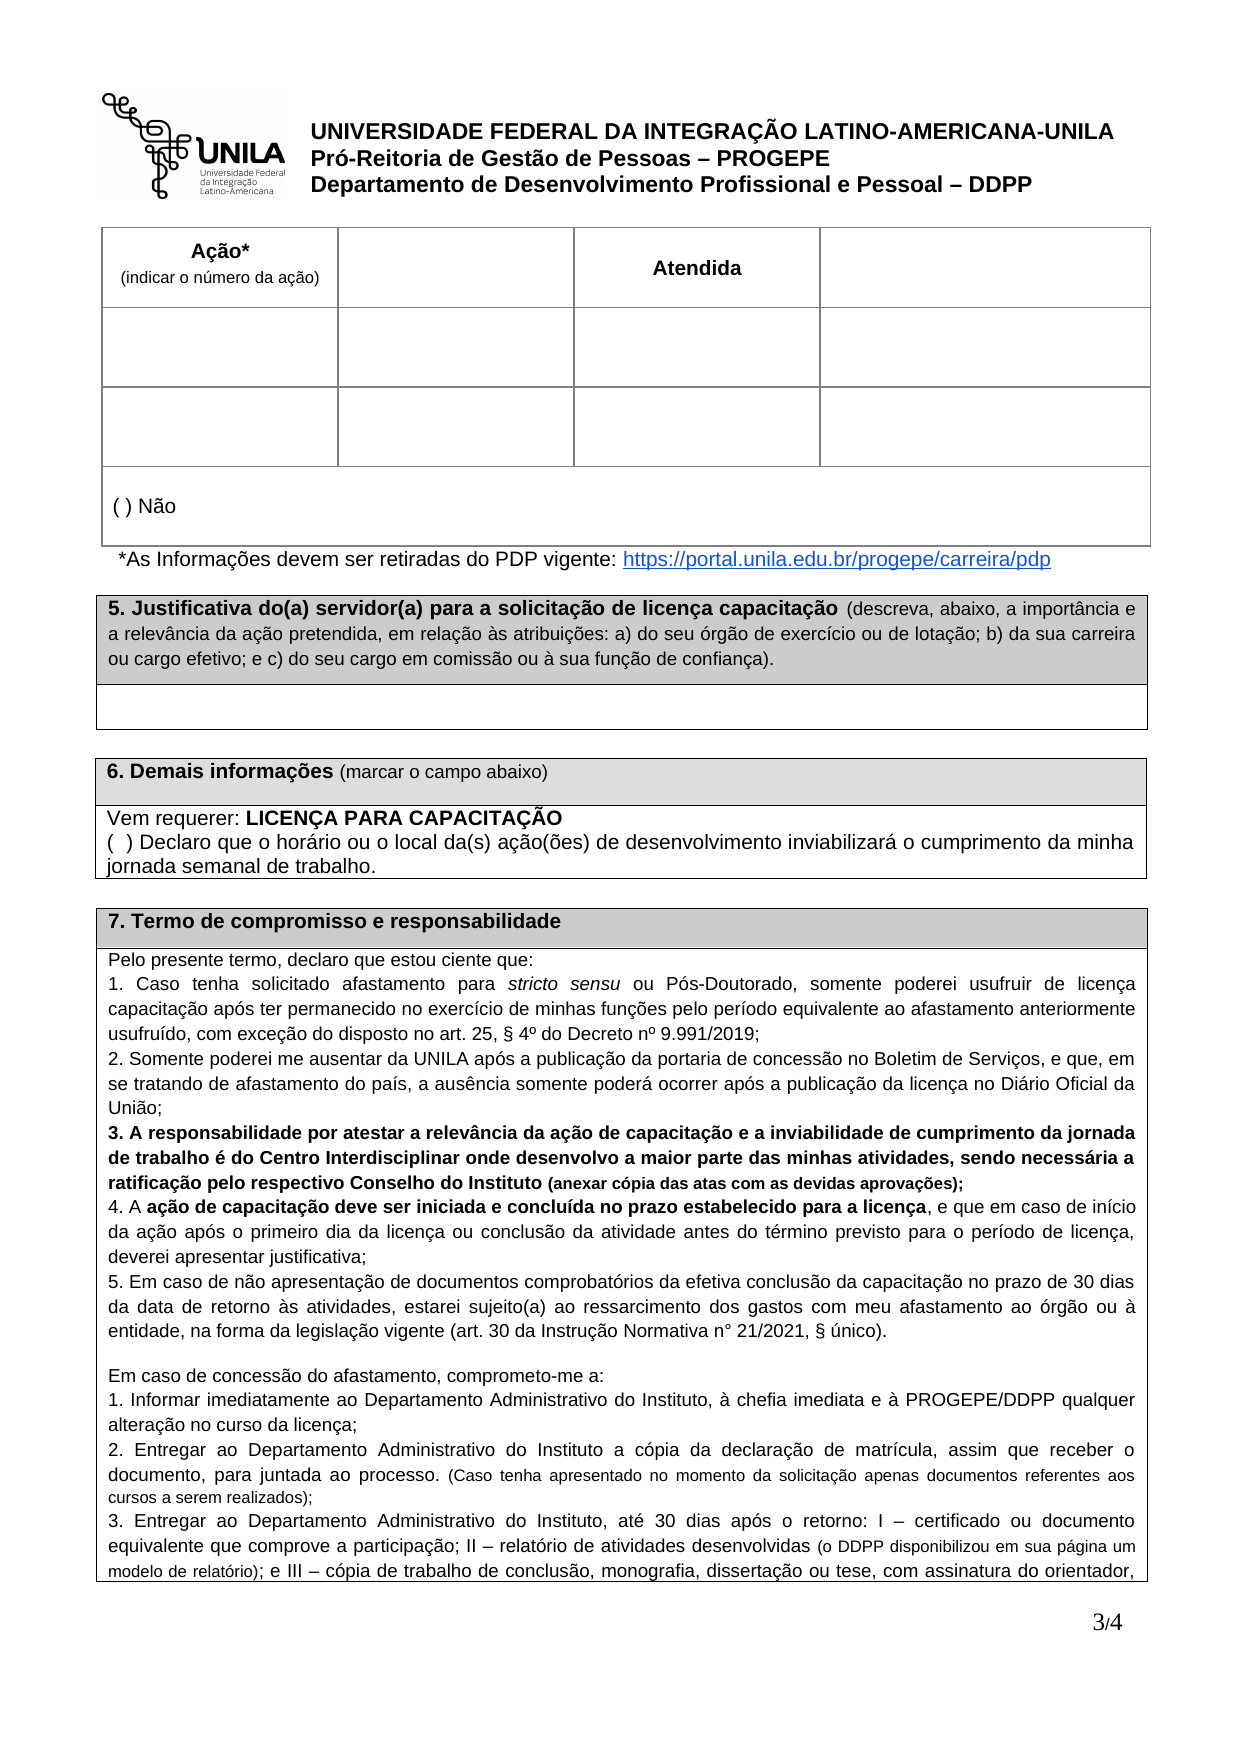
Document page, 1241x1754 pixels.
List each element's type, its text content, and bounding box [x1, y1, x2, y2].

text *As Informações devem ser retiradas do PDP vigente: https://portal.unila.edu.br/progepe/carreira/pdp [118, 547, 1122, 571]
table_header 6. Demais informações (marcar o campo abaixo) [96, 759, 1146, 805]
table_cell [339, 388, 573, 466]
table_cell [339, 308, 573, 386]
table_header 7. Termo de compromisso e responsabilidade [97, 909, 1147, 947]
table_cell [103, 308, 337, 386]
table_cell [575, 308, 819, 386]
table_cell Atendida [575, 228, 819, 306]
table_cell Pelo presente termo, declaro que estou ciente que: 1. Caso tenha solicitado afastamento para stricto sensu ou Pós-Doutorado, somente poderei usufruir de licença capacitação após ter permanecido no exercício de minhas funções pelo período equivalente ao afastamento anteriormente usufruído, com exceção do disposto no art. 25, § 4º do Decreto nº 9.991/2019; 2. Somente poderei me ausentar da UNILA após a publicação da portaria de concessão no Boletim de Serviços, e que, em se tratando de afastamento do país, a ausência somente poderá ocorrer após a publicação da licença no Diário Oficial da União; 3. A responsabilidade por atestar a relevância da ação de capacitação e a inviabilidade de cumprimento da jornada de trabalho é do Centro Interdisciplinar onde desenvolvo a maior parte das minhas atividades, sendo necessária a ratificação pelo respectivo Conselho do Instituto (anexar cópia das atas com as devidas aprovações); 4. A ação de capacitação deve ser iniciada e concluída no prazo estabelecido para a licença, e que em caso de início da ação após o primeiro dia da licença ou conclusão da atividade antes do término previsto para o período de licença, deverei apresentar justificativa; 5. Em caso de não apresentação de documentos comprobatórios da efetiva conclusão da capacitação no prazo de 30 dias da data de retorno às atividades, estarei sujeito(a) ao ressarcimento dos gastos com meu afastamento ao órgão ou à entidade, na forma da legislação vigente (art. 30 da Instrução Normativa n° 21/2021, § único). Em caso de concessão do afastamento, comprometo-me a: 1. Informar imediatamente ao Departamento Administrativo do Instituto, à chefia imediata e à PROGEPE/DDPP qualquer alteração no curso da licença; 2. Entregar ao Departamento Administrativo do Instituto a cópia da declaração de matrícula, assim que receber o documento, para juntada ao processo. (Caso tenha apresentado no momento da solicitação apenas documentos referentes aos cursos a serem realizados); 3. Entregar ao Departamento Administrativo do Instituto, até 30 dias após o retorno: I – certificado ou documento equivalente que comprove a participação; II – relatório de atividades desenvolvidas (o DDPP disponibilizou em sua página um modelo de relatório); e III – cópia de trabalho de conclusão, monografia, dissertação ou tese, com assinatura do orientador, [97, 949, 1147, 1581]
table_cell Ação* (indicar o número da ação) [103, 228, 337, 306]
table_cell [97, 685, 1147, 728]
table_cell [821, 308, 1150, 386]
table_cell ( ) Não [103, 467, 1150, 545]
table_cell [339, 228, 573, 306]
table_header 5. Justificativa do(a) servidor(a) para a solicitação de licença capacitação (descreva, abaixo, a importância e a relevância da ação pretendida, em relação às atribuições: a) do seu órgão de exercício ou de lotação; b) da sua carreira ou cargo efetivo; e c) do seu cargo em comissão ou à sua função de confiança). [97, 596, 1147, 684]
picture [102, 93, 285, 199]
table_cell [103, 388, 337, 466]
table_cell [821, 388, 1150, 466]
table_cell [575, 388, 819, 466]
table_cell [821, 228, 1150, 306]
